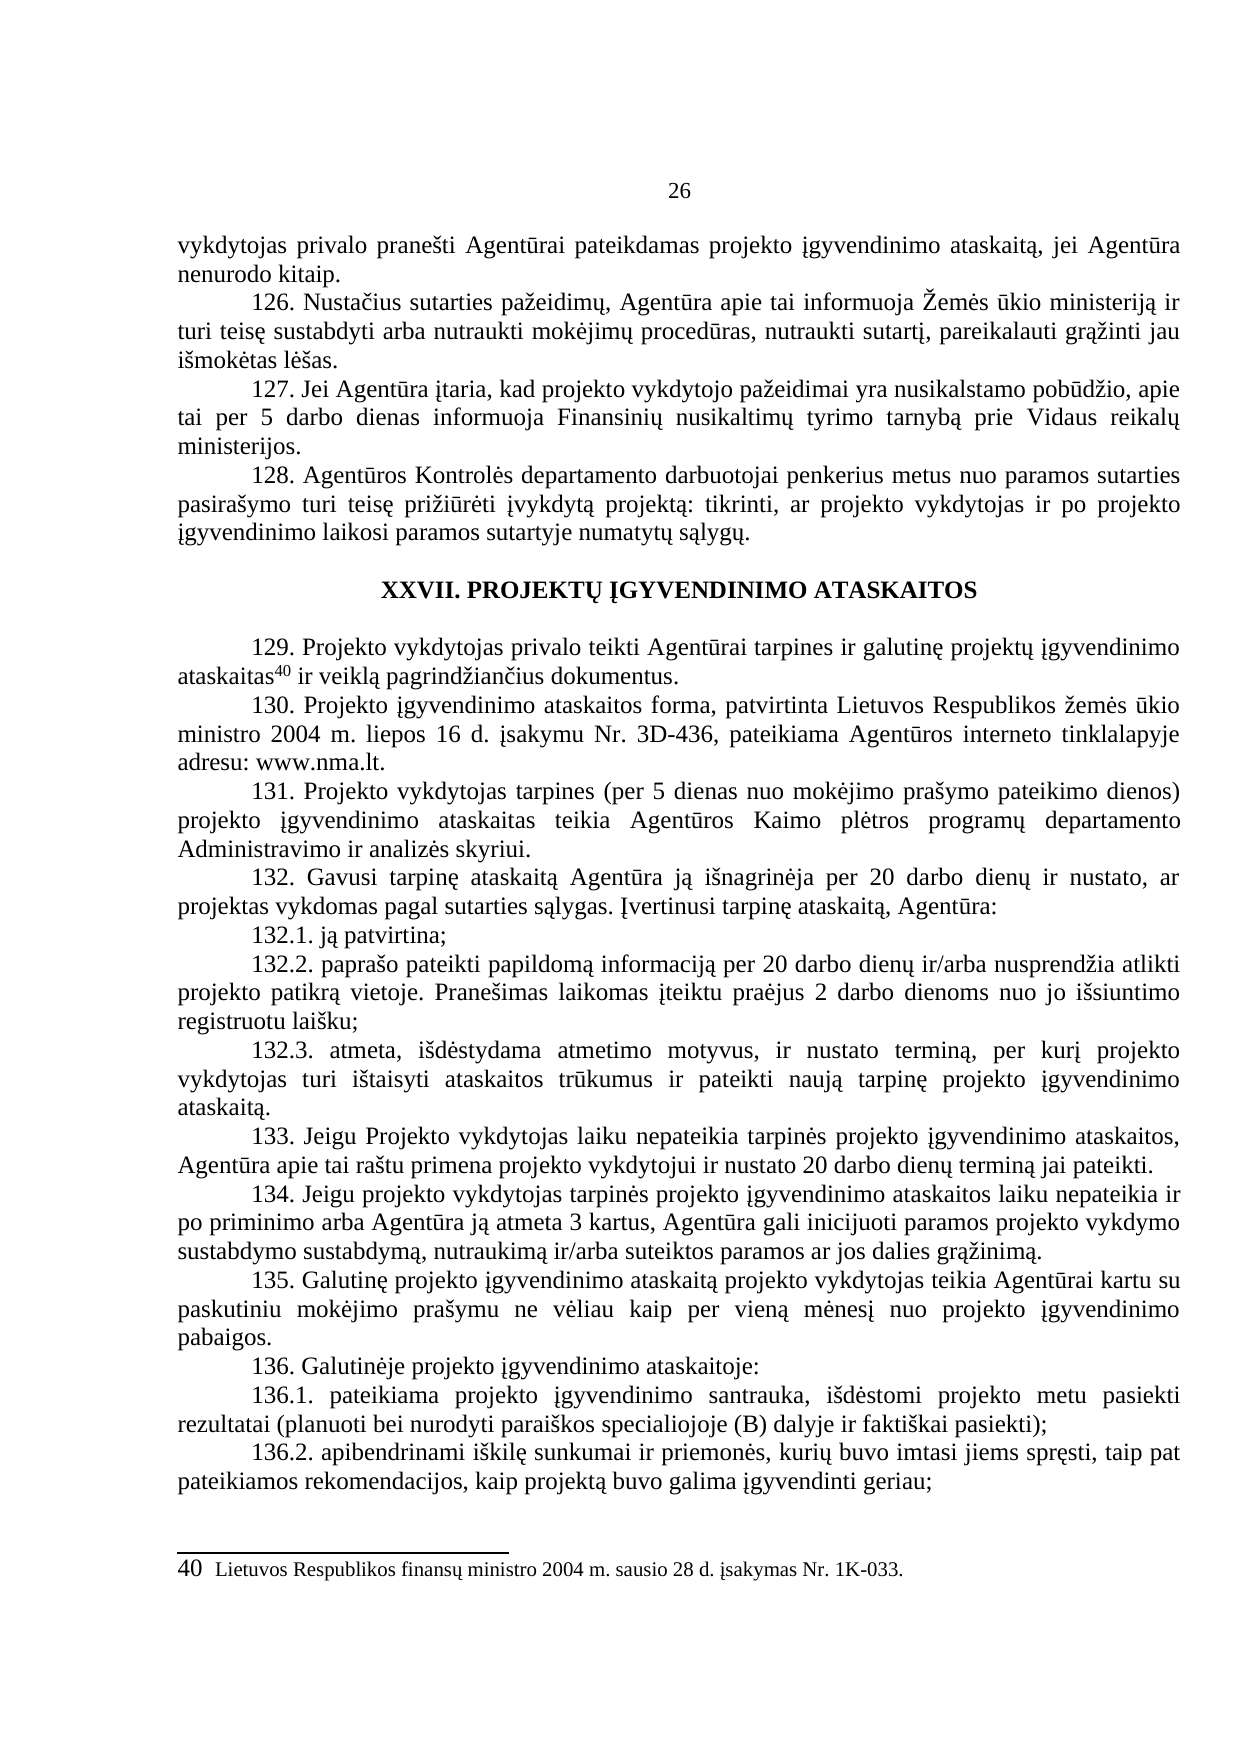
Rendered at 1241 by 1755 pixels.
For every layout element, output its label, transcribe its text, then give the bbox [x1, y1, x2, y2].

text 129. Projekto vykdytojas privalo teikti Agentūrai tarpines ir galutinę projektų įgyvendinimo ataskaitas ir veiklą pagrindžiančius dokumentus. [177, 632, 1181, 690]
text XXVII. PROJEKTŲ ĮGYVENDINIMO ATASKAITOS [177, 575, 1181, 604]
text 136.2. apibendrinami iškilę sunkumai ir priemonės, kurių buvo imtasi jiems spręsti, taip pat pateikiamos rekomendacijos, kaip projektą buvo galima įgyvendinti geriau; [177, 1437, 1181, 1495]
text 134. Jeigu projekto vykdytojas tarpinės projekto įgyvendinimo ataskaitos laiku nepateikia ir po priminimo arba Agentūra ją atmeta 3 kartus, Agentūra gali inicijuoti paramos projekto vykdymo sustabdymo sustabdymą, nutraukimą ir/arba suteiktos paramos ar jos dalies grąžinimą. [177, 1179, 1181, 1265]
text 136.1. pateikiama projekto įgyvendinimo santrauka, išdėstomi projekto metu pasiekti rezultatai (planuoti bei nurodyti paraiškos specialiojoje (B) dalyje ir faktiškai pasiekti); [177, 1380, 1181, 1437]
text 127. Jei Agentūra įtaria, kad projekto vykdytojo pažeidimai yra nusikalstamo pobūdžio, apie tai per 5 darbo dienas informuoja Finansinių nusikaltimų tyrimo tarnybą prie Vidaus reikalų ministerijos. [177, 374, 1181, 460]
text 130. Projekto įgyvendinimo ataskaitos forma, patvirtinta Lietuvos Respublikos žemės ūkio ministro 2004 m. liepos 16 d. įsakymu Nr. 3D-436, pateikiama Agentūros interneto tinklalapyje adresu: www.nma.lt. [177, 690, 1181, 776]
text 136. Galutinėje projekto įgyvendinimo ataskaitoje: [177, 1351, 1181, 1380]
text 132.1. ją patvirtina; [177, 920, 1181, 949]
text 135. Galutinę projekto įgyvendinimo ataskaitą projekto vykdytojas teikia Agentūrai kartu su paskutiniu mokėjimo prašymu ne vėliau kaip per vieną mėnesį nuo projekto įgyvendinimo pabaigos. [177, 1265, 1181, 1351]
text Lietuvos Respublikos finansų ministro 2004 m. sausio 28 d. įsakymas Nr. 1K-033. [177, 1553, 1181, 1582]
text 126. Nustačius sutarties pažeidimų, Agentūra apie tai informuoja Žemės ūkio ministeriją ir turi teisę sustabdyti arba nutraukti mokėjimų procedūras, nutraukti sutartį, pareikalauti grąžinti jau išmokėtas lėšas. [177, 287, 1181, 374]
text 132.3. atmeta, išdėstydama atmetimo motyvus, ir nustato terminą, per kurį projekto vykdytojas turi ištaisyti ataskaitos trūkumus ir pateikti naują tarpinę projekto įgyvendinimo ataskaitą. [177, 1035, 1181, 1121]
text 132.2. paprašo pateikti papildomą informaciją per 20 darbo dienų ir/arba nusprendžia atlikti projekto patikrą vietoje. Pranešimas laikomas įteiktu praėjus 2 darbo dienoms nuo jo išsiuntimo registruotu laišku; [177, 949, 1181, 1035]
text 133. Jeigu Projekto vykdytojas laiku nepateikia tarpinės projekto įgyvendinimo ataskaitos, Agentūra apie tai raštu primena projekto vykdytojui ir nustato 20 darbo dienų terminą jai pateikti. [177, 1121, 1181, 1179]
text vykdytojas privalo pranešti Agentūrai pateikdamas projekto įgyvendinimo ataskaitą, jei Agentūra nenurodo kitaip. [177, 230, 1181, 287]
text 132. Gavusi tarpinę ataskaitą Agentūra ją išnagrinėja per 20 darbo dienų ir nustato, ar projektas vykdomas pagal sutarties sąlygas. Įvertinusi tarpinę ataskaitą, Agentūra: [177, 862, 1181, 920]
text 128. Agentūros Kontrolės departamento darbuotojai penkerius metus nuo paramos sutarties pasirašymo turi teisę prižiūrėti įvykdytą projektą: tikrinti, ar projekto vykdytojas ir po projekto įgyvendinimo laikosi paramos sutartyje numatytų sąlygų. [177, 460, 1181, 546]
text 131. Projekto vykdytojas tarpines (per 5 dienas nuo mokėjimo prašymo pateikimo dienos) projekto įgyvendinimo ataskaitas teikia Agentūros Kaimo plėtros programų departamento Administravimo ir analizės skyriui. [177, 776, 1181, 862]
